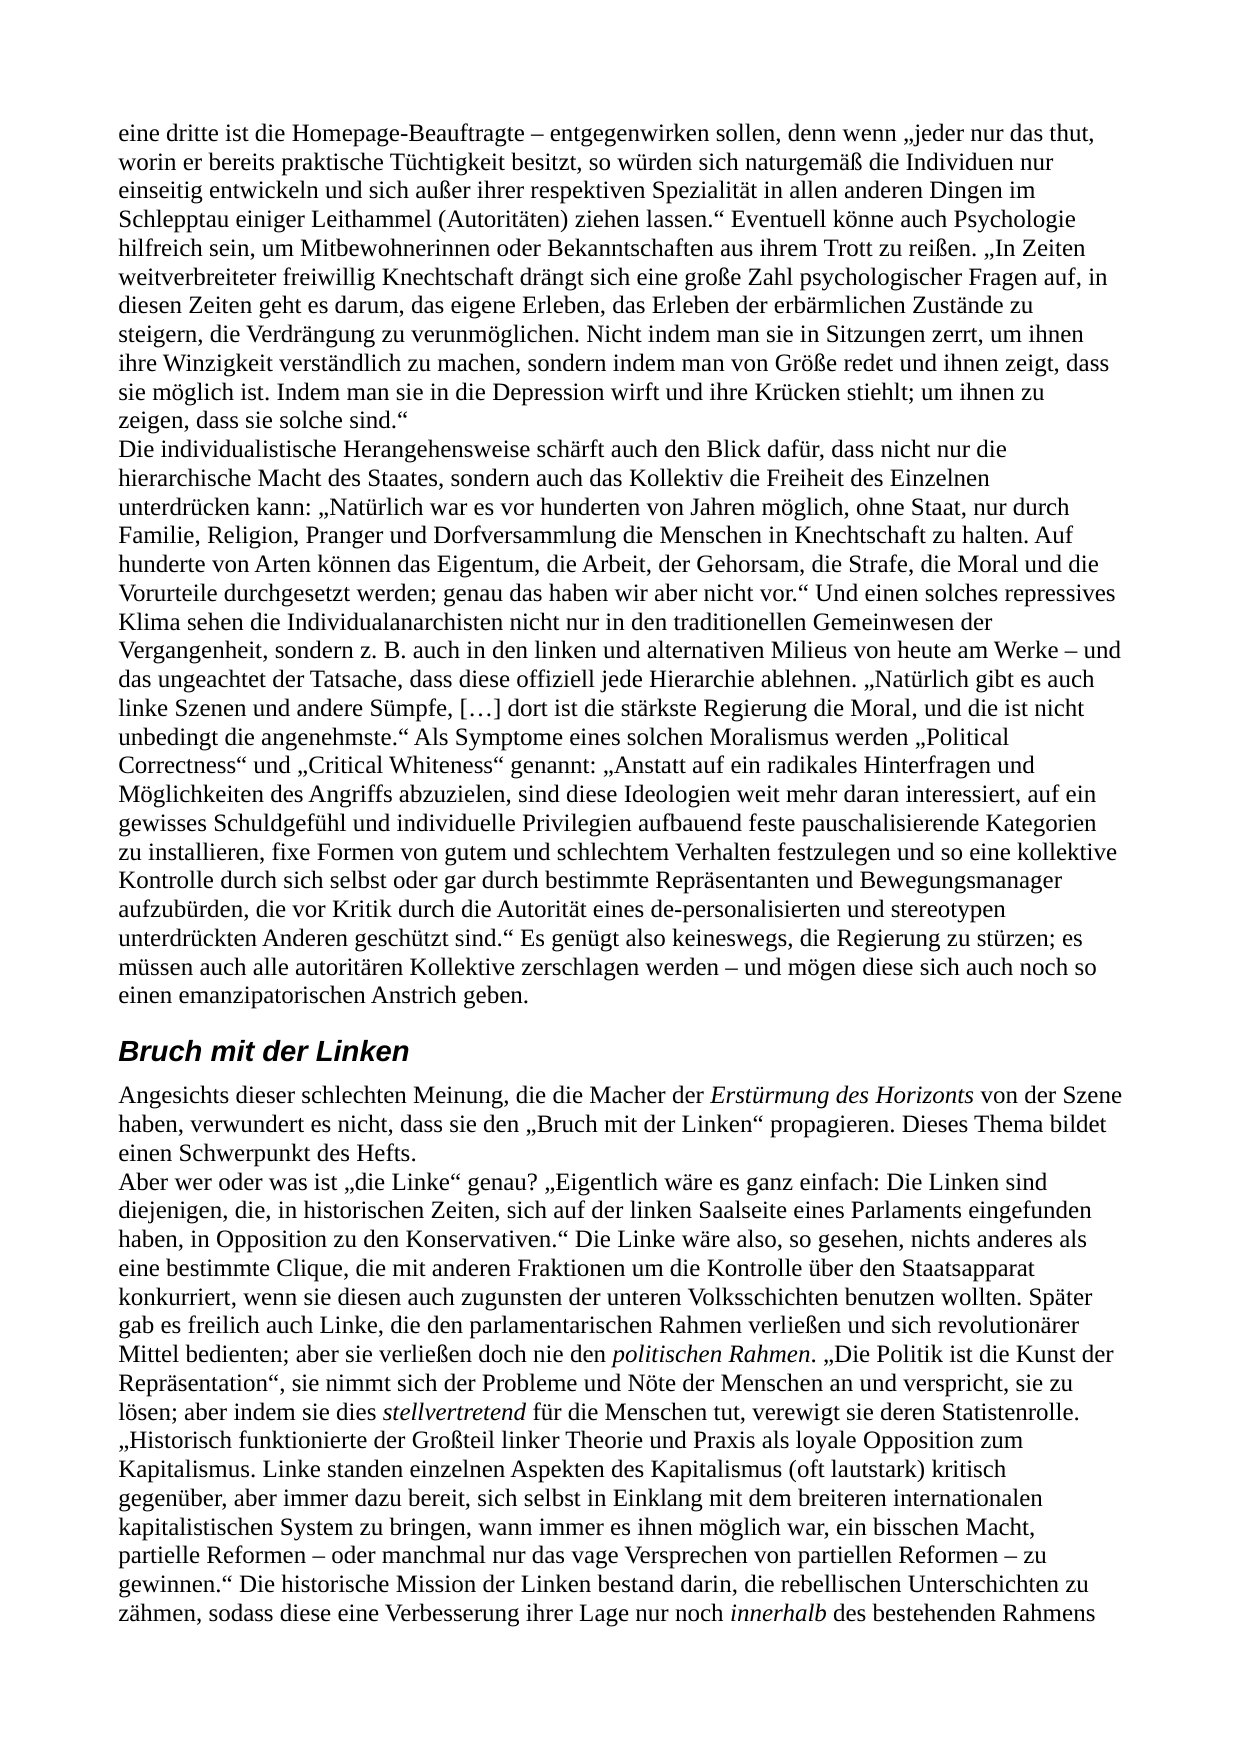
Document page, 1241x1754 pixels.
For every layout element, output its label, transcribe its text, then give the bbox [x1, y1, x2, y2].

text Angesichts dieser schlechten Meinung, die die Macher der Erstürmung des Horizonts von der Szene haben, verwundert es nicht, dass sie den „Bruch mit der Linken“ propagieren. Dieses Thema bildet einen Schwerpunkt des Hefts. [118, 1080, 1122, 1167]
text Aber wer oder was ist „die Linke“ genau? „Eigentlich wäre es ganz einfach: Die Linken sind diejenigen, die, in historischen Zeiten, sich auf der linken Saalseite eines Parlaments eingefunden haben, in Opposition zu den Konservativen.“ Die Linke wäre also, so gesehen, nichts anderes als eine bestimmte Clique, die mit anderen Fraktionen um die Kontrolle über den Staatsapparat konkurriert, wenn sie diesen auch zugunsten der unteren Volksschichten benutzen wollten. Später gab es freilich auch Linke, die den parlamentarischen Rahmen verließen und sich revolutionärer Mittel bedienten; aber sie verließen doch nie den politischen Rahmen. „Die Politik ist die Kunst der Repräsentation“, sie nimmt sich der Probleme und Nöte der Menschen an und verspricht, sie zu lösen; aber indem sie dies stellvertretend für die Menschen tut, verewigt sie deren Statistenrolle. „Historisch funktionierte der Großteil linker Theorie und Praxis als loyale Opposition zum Kapitalismus. Linke standen einzelnen Aspekten des Kapitalismus (oft lautstark) kritisch gegenüber, aber immer dazu bereit, sich selbst in Einklang mit dem breiteren internationalen kapitalistischen System zu bringen, wann immer es ihnen möglich war, ein bisschen Macht, partielle Reformen – oder manchmal nur das vage Versprechen von partiellen Reformen – zu gewinnen.“ Die historische Mission der Linken bestand darin, die rebellischen Unterschichten zu zähmen, sodass diese eine Verbesserung ihrer Lage nur noch innerhalb des bestehenden Rahmens [118, 1167, 1122, 1627]
text eine dritte ist die Homepage-Beauftragte – entgegenwirken sollen, denn wenn „jeder nur das thut, worin er bereits praktische Tüchtigkeit besitzt, so würden sich naturgemäß die Individuen nur einseitig entwickeln und sich außer ihrer respektiven Spezialität in allen anderen Dingen im Schlepptau einiger Leithammel (Autoritäten) ziehen lassen.“ Eventuell könne auch Psychologie hilfreich sein, um Mitbewohnerinnen oder Bekanntschaften aus ihrem Trott zu reißen. „In Zeiten weitverbreiteter freiwillig Knechtschaft drängt sich eine große Zahl psychologischer Fragen auf, in diesen Zeiten geht es darum, das eigene Erleben, das Erleben der erbärmlichen Zustände zu steigern, die Verdrängung zu verunmöglichen. Nicht indem man sie in Sitzungen zerrt, um ihnen ihre Winzigkeit verständlich zu machen, sondern indem man von Größe redet und ihnen zeigt, dass sie möglich ist. Indem man sie in die Depression wirft und ihre Krücken stiehlt; um ihnen zu zeigen, dass sie solche sind.“ [118, 118, 1122, 434]
text Die individualistische Herangehensweise schärft auch den Blick dafür, dass nicht nur die hierarchische Macht des Staates, sondern auch das Kollektiv die Freiheit des Einzelnen unterdrücken kann: „Natürlich war es vor hunderten von Jahren möglich, ohne Staat, nur durch Familie, Religion, Pranger und Dorfversammlung die Menschen in Knechtschaft zu halten. Auf hunderte von Arten können das Eigentum, die Arbeit, der Gehorsam, die Strafe, die Moral und die Vorurteile durchgesetzt werden; genau das haben wir aber nicht vor.“ Und einen solches repressives Klima sehen die Individualanarchisten nicht nur in den traditionellen Gemeinwesen der Vergangenheit, sondern z. B. auch in den linken und alternativen Milieus von heute am Werke – und das ungeachtet der Tatsache, dass diese offiziell jede Hierarchie ablehnen. „Natürlich gibt es auch linke Szenen und andere Sümpfe, […] dort ist die stärkste Regierung die Moral, und die ist nicht unbedingt die angenehmste.“ Als Symptome eines solchen Moralismus werden „Political Correctness“ und „Critical Whiteness“ genannt: „Anstatt auf ein radikales Hinterfragen und Möglichkeiten des Angriffs abzuzielen, sind diese Ideologien weit mehr daran interessiert, auf ein gewisses Schuldgefühl und individuelle Privilegien aufbauend feste pauschalisierende Kategorien zu installieren, fixe Formen von gutem und schlechtem Verhalten festzulegen und so eine kollektive Kontrolle durch sich selbst oder gar durch bestimmte Repräsentanten und Bewegungsmanager aufzubürden, die vor Kritik durch die Autorität eines de-personalisierten und stereotypen unterdrückten Anderen geschützt sind.“ Es genügt also keineswegs, die Regierung zu stürzen; es müssen auch alle autoritären Kollektive zerschlagen werden – und mögen diese sich auch noch so einen emanzipatorischen Anstrich geben. [118, 434, 1122, 1009]
subtitle Bruch mit der Linken [118, 1034, 1122, 1068]
